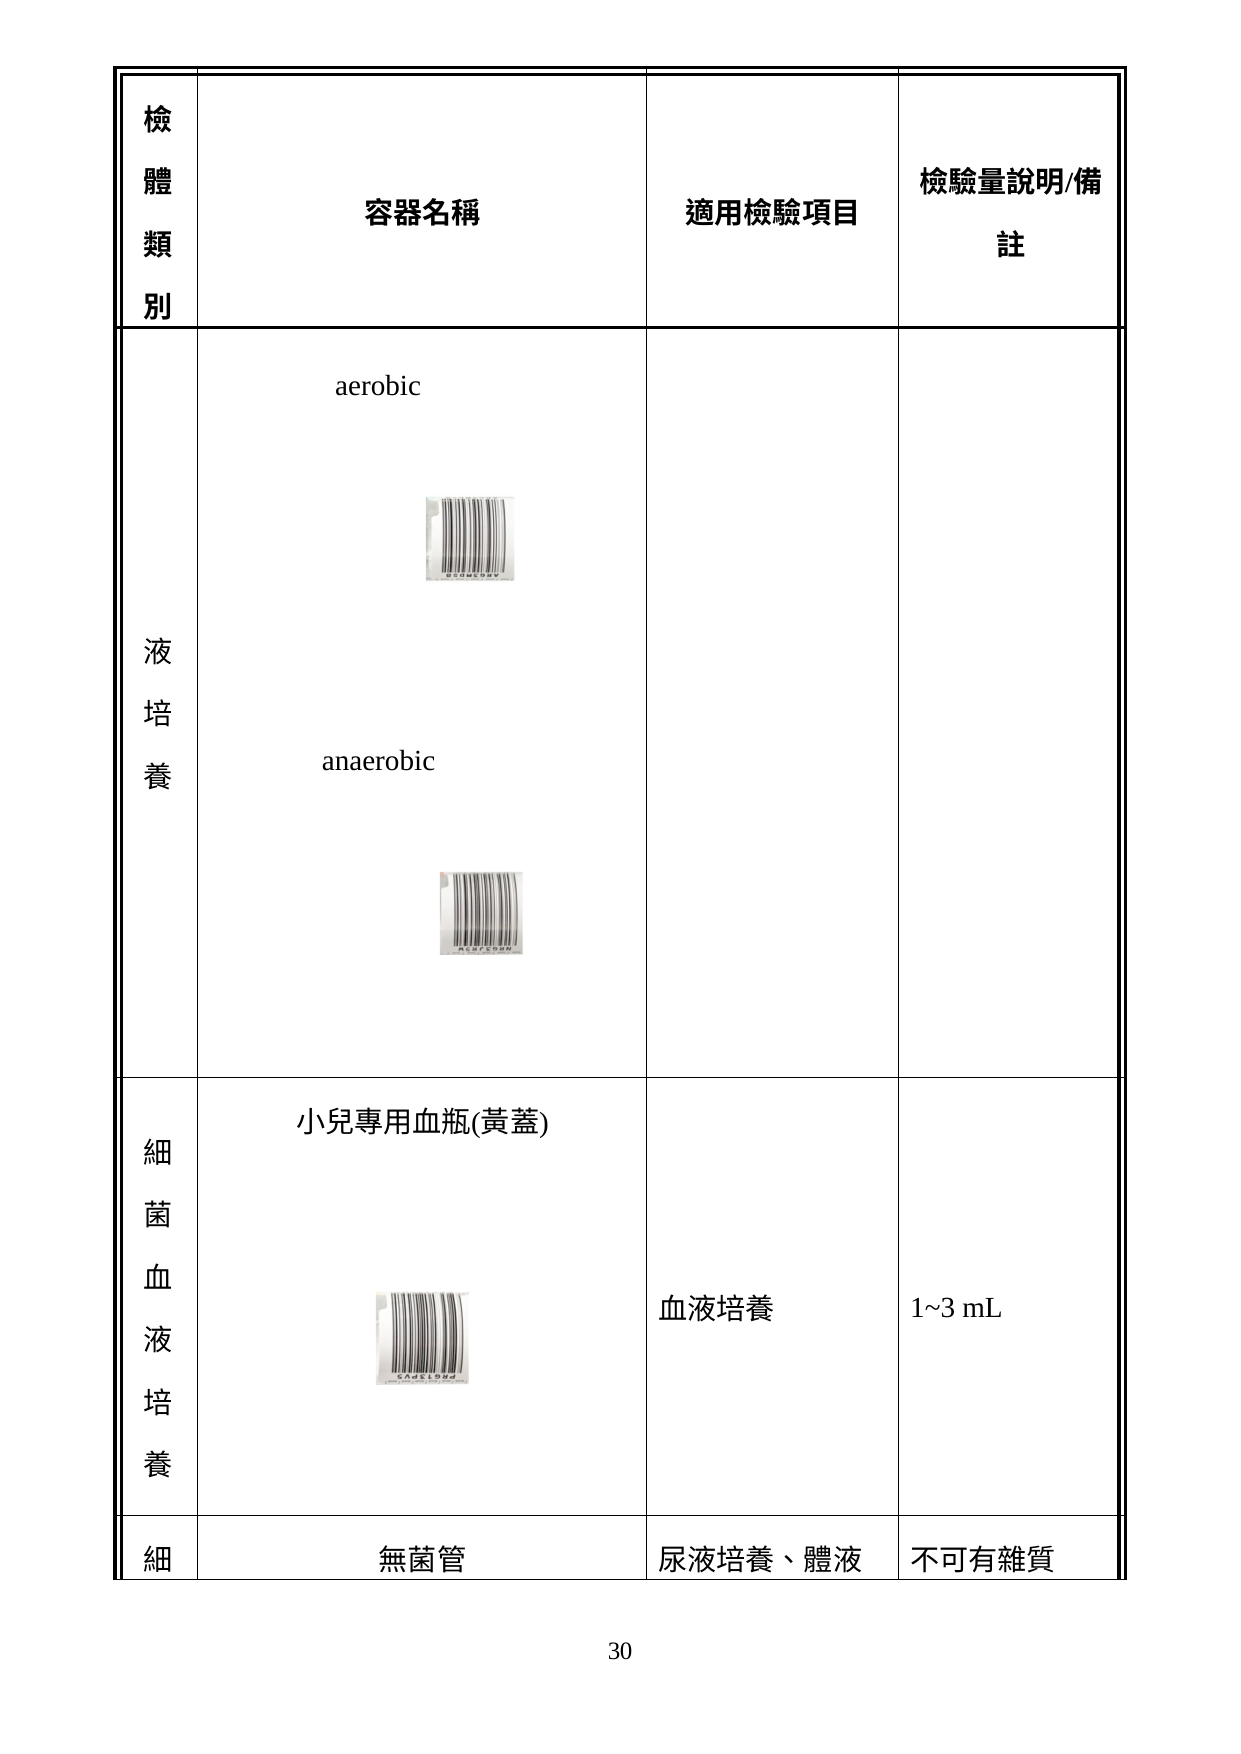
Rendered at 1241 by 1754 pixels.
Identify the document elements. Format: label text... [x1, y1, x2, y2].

table_cell 小兒專用血瓶(黃蓋) [198, 1078, 646, 1515]
table_cell aerobic anaerobic [198, 329, 646, 1077]
table_cell 血液培養 [647, 1078, 898, 1515]
table_header [647, 69, 898, 73]
table_cell 1~3 mL [899, 1078, 1117, 1515]
table_cell [647, 329, 898, 1077]
table_cell 尿液培養、體液 [647, 1516, 898, 1579]
table_header [198, 69, 646, 73]
table_header 容器名稱 [198, 76, 646, 326]
table_cell 細 [123, 1516, 197, 1579]
table_cell 不可有雜質 [899, 1516, 1117, 1579]
table_header 適用檢驗項目 [647, 76, 898, 326]
table_header 檢體 類別 [118, 69, 197, 326]
table_header 檢驗量說明/備註 [899, 69, 1122, 326]
table_cell 無菌管 [198, 1516, 646, 1579]
table_cell 液培養 [123, 329, 197, 1077]
table_cell [899, 329, 1117, 1077]
table_cell 細菌血液培養 [123, 1078, 197, 1515]
